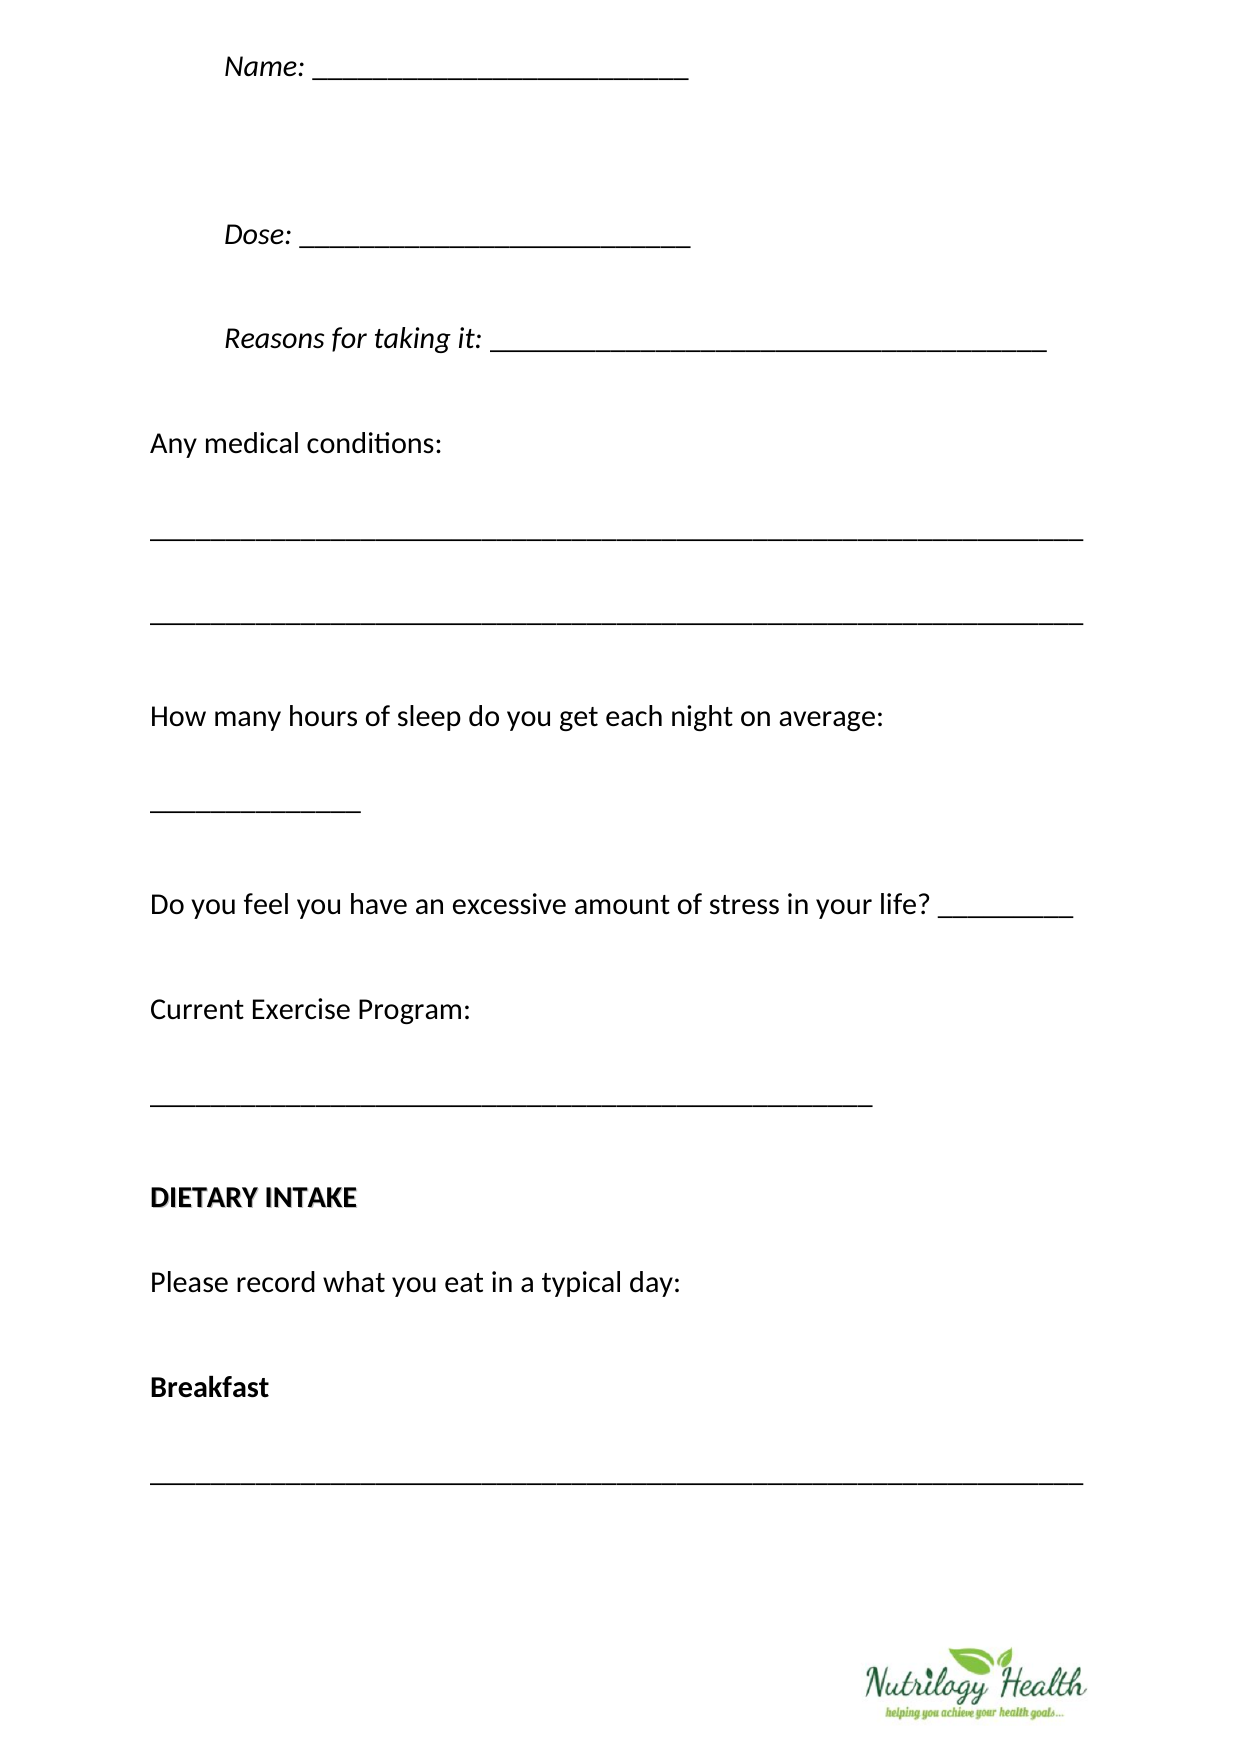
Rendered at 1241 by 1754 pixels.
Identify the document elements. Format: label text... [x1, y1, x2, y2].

text DIETARY INTAKE [150, 1178, 1090, 1234]
text How many hours of sleep do you get each night on average: ______________ [150, 697, 1090, 836]
text Reasons for taking it: _____________________________________ [224, 319, 1090, 375]
text Breakfast ______________________________________________________________ [150, 1368, 1090, 1508]
text Do you feel you have an excessive amount of stress in your life? _________ [150, 885, 1090, 941]
text Dose: __________________________ [224, 215, 1090, 271]
text Any medical conditions: ____________________________________________________________________________________________________________________________ [150, 424, 1090, 648]
text Current Exercise Program: ________________________________________________ [150, 990, 1090, 1129]
text Name: _________________________ [224, 47, 1090, 103]
text Please record what you eat in a typical day: [150, 1263, 1090, 1319]
